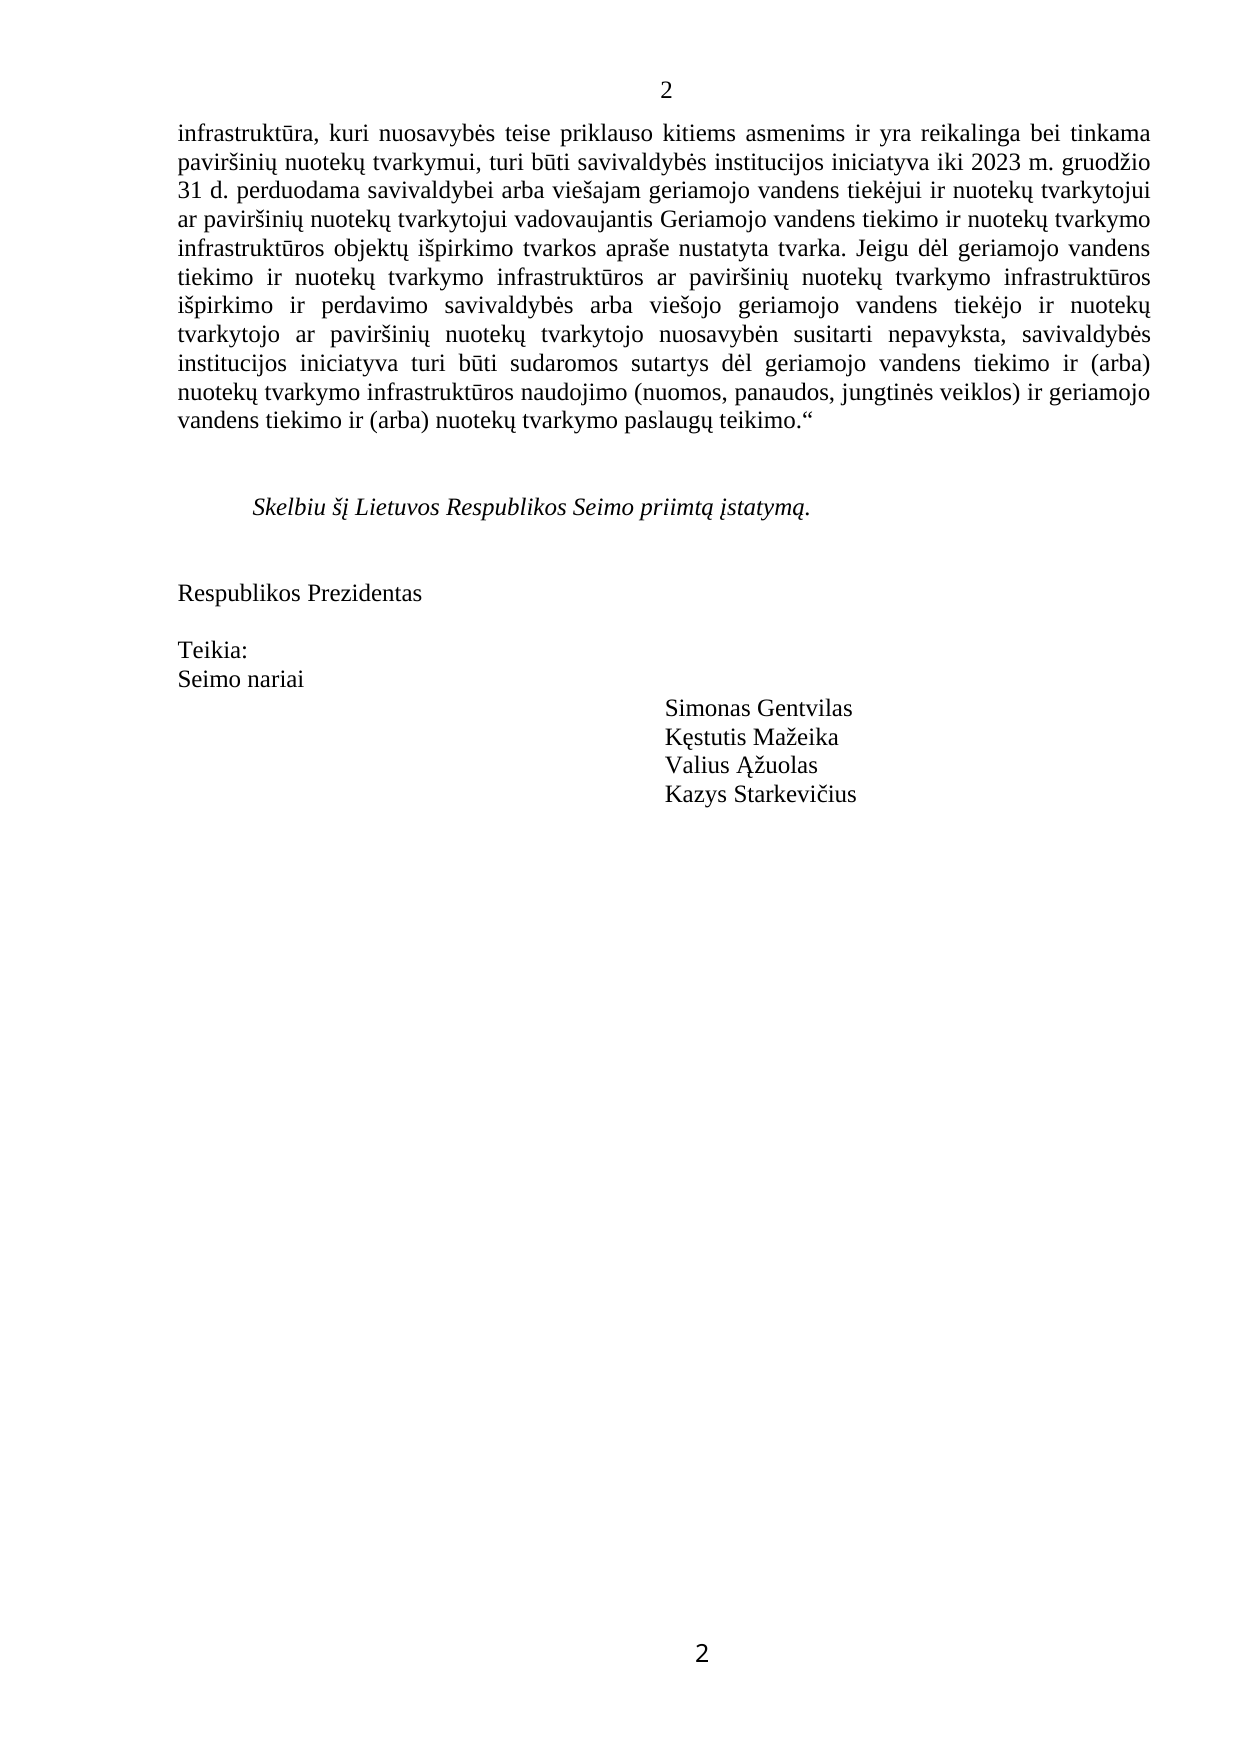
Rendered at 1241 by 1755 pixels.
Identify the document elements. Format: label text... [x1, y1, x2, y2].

text Kęstutis Mažeika [664, 722, 1152, 751]
text infrastruktūra, kuri nuosavybės teise priklauso kitiems asmenims ir yra reikalinga bei tinkama paviršinių nuotekų tvarkymui, turi būti savivaldybės institucijos iniciatyva iki 2023 m. gruodžio 31 d. perduodama savivaldybei arba viešajam geriamojo vandens tiekėjui ir nuotekų tvarkytojui ar paviršinių nuotekų tvarkytojui vadovaujantis Geriamojo vandens tiekimo ir nuotekų tvarkymo infrastruktūros objektų išpirkimo tvarkos apraše nustatyta tvarka. Jeigu dėl geriamojo vandens tiekimo ir nuotekų tvarkymo infrastruktūros ar paviršinių nuotekų tvarkymo infrastruktūros išpirkimo ir perdavimo savivaldybės arba viešojo geriamojo vandens tiekėjo ir nuotekų tvarkytojo ar paviršinių nuotekų tvarkytojo nuosavybėn susitarti nepavyksta, savivaldybės institucijos iniciatyva turi būti sudaromos sutartys dėl geriamojo vandens tiekimo ir (arba) nuotekų tvarkymo infrastruktūros naudojimo (nuomos, panaudos, jungtinės veiklos) ir geriamojo vandens tiekimo ir (arba) nuotekų tvarkymo paslaugų teikimo.“ [177, 118, 1152, 434]
text Skelbiu šį Lietuvos Respublikos Seimo priimtą įstatymą. [177, 492, 1152, 521]
text Simonas Gentvilas [664, 693, 1152, 722]
text Teikia: [177, 636, 1152, 664]
text Kazys Starkevičius [664, 779, 1152, 808]
text Seimo nariai [177, 664, 1152, 693]
text Valius Ąžuolas [664, 751, 1152, 779]
text Respublikos Prezidentas [177, 578, 1152, 607]
